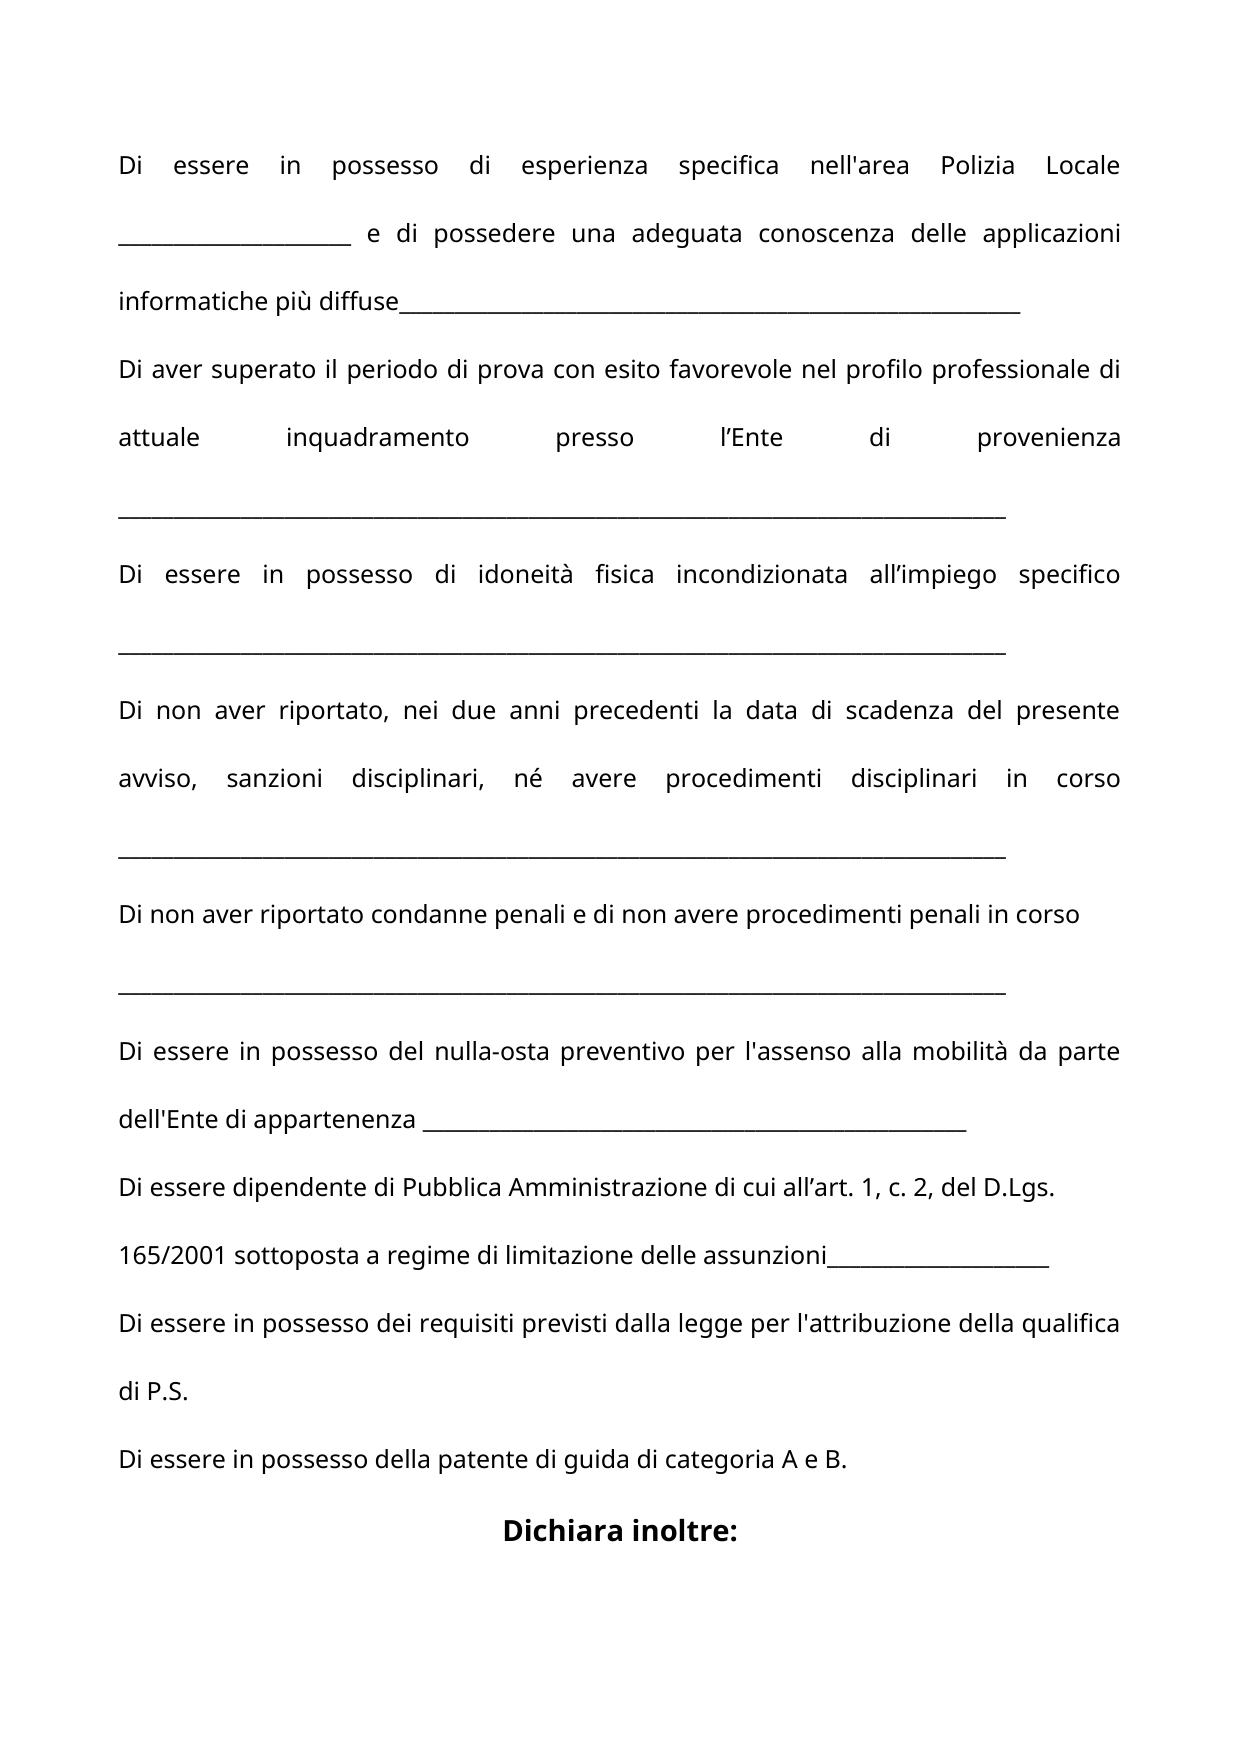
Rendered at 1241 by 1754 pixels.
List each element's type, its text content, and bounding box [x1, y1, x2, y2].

text Dichiara inoltre: [118, 1510, 1122, 1550]
text Di essere in possesso del nulla-osta preventivo per l'assenso alla mobilità da parte dell'Ente di appartenenza _________________________________________________ [118, 1033, 1122, 1135]
text Di essere in possesso della patente di guida di categoria A e B. [118, 1442, 1122, 1476]
text Di aver superato il periodo di prova con esito favorevole nel profilo professionale di attuale inquadramento presso l’Ente di provenienza ________________________________________________________________________________ [118, 352, 1122, 522]
text Di essere in possesso di esperienza specifica nell'area Polizia Locale _____________________ e di possedere una adeguata conoscenza delle applicazioni informatiche più diffuse________________________________________________________ [118, 148, 1122, 318]
text Di essere dipendente di Pubblica Amministrazione di cui all’art. 1, c. 2, del D.Lgs. [118, 1169, 1122, 1203]
text Di essere in possesso di idoneità fisica incondizionata all’impiego specifico ________________________________________________________________________________ [118, 556, 1122, 658]
text 165/2001 sottoposta a regime di limitazione delle assunzioni____________________ [118, 1238, 1122, 1272]
text Di non aver riportato, nei due anni precedenti la data di scadenza del presente avviso, sanzioni disciplinari, né avere procedimenti disciplinari in corso ________________________________________________________________________________ [118, 693, 1122, 863]
text Di essere in possesso dei requisiti previsti dalla legge per l'attribuzione della qualifica di P.S. [118, 1306, 1122, 1408]
text ________________________________________________________________________________ [118, 965, 1122, 999]
text Di non aver riportato condanne penali e di non avere procedimenti penali in corso [118, 897, 1122, 931]
